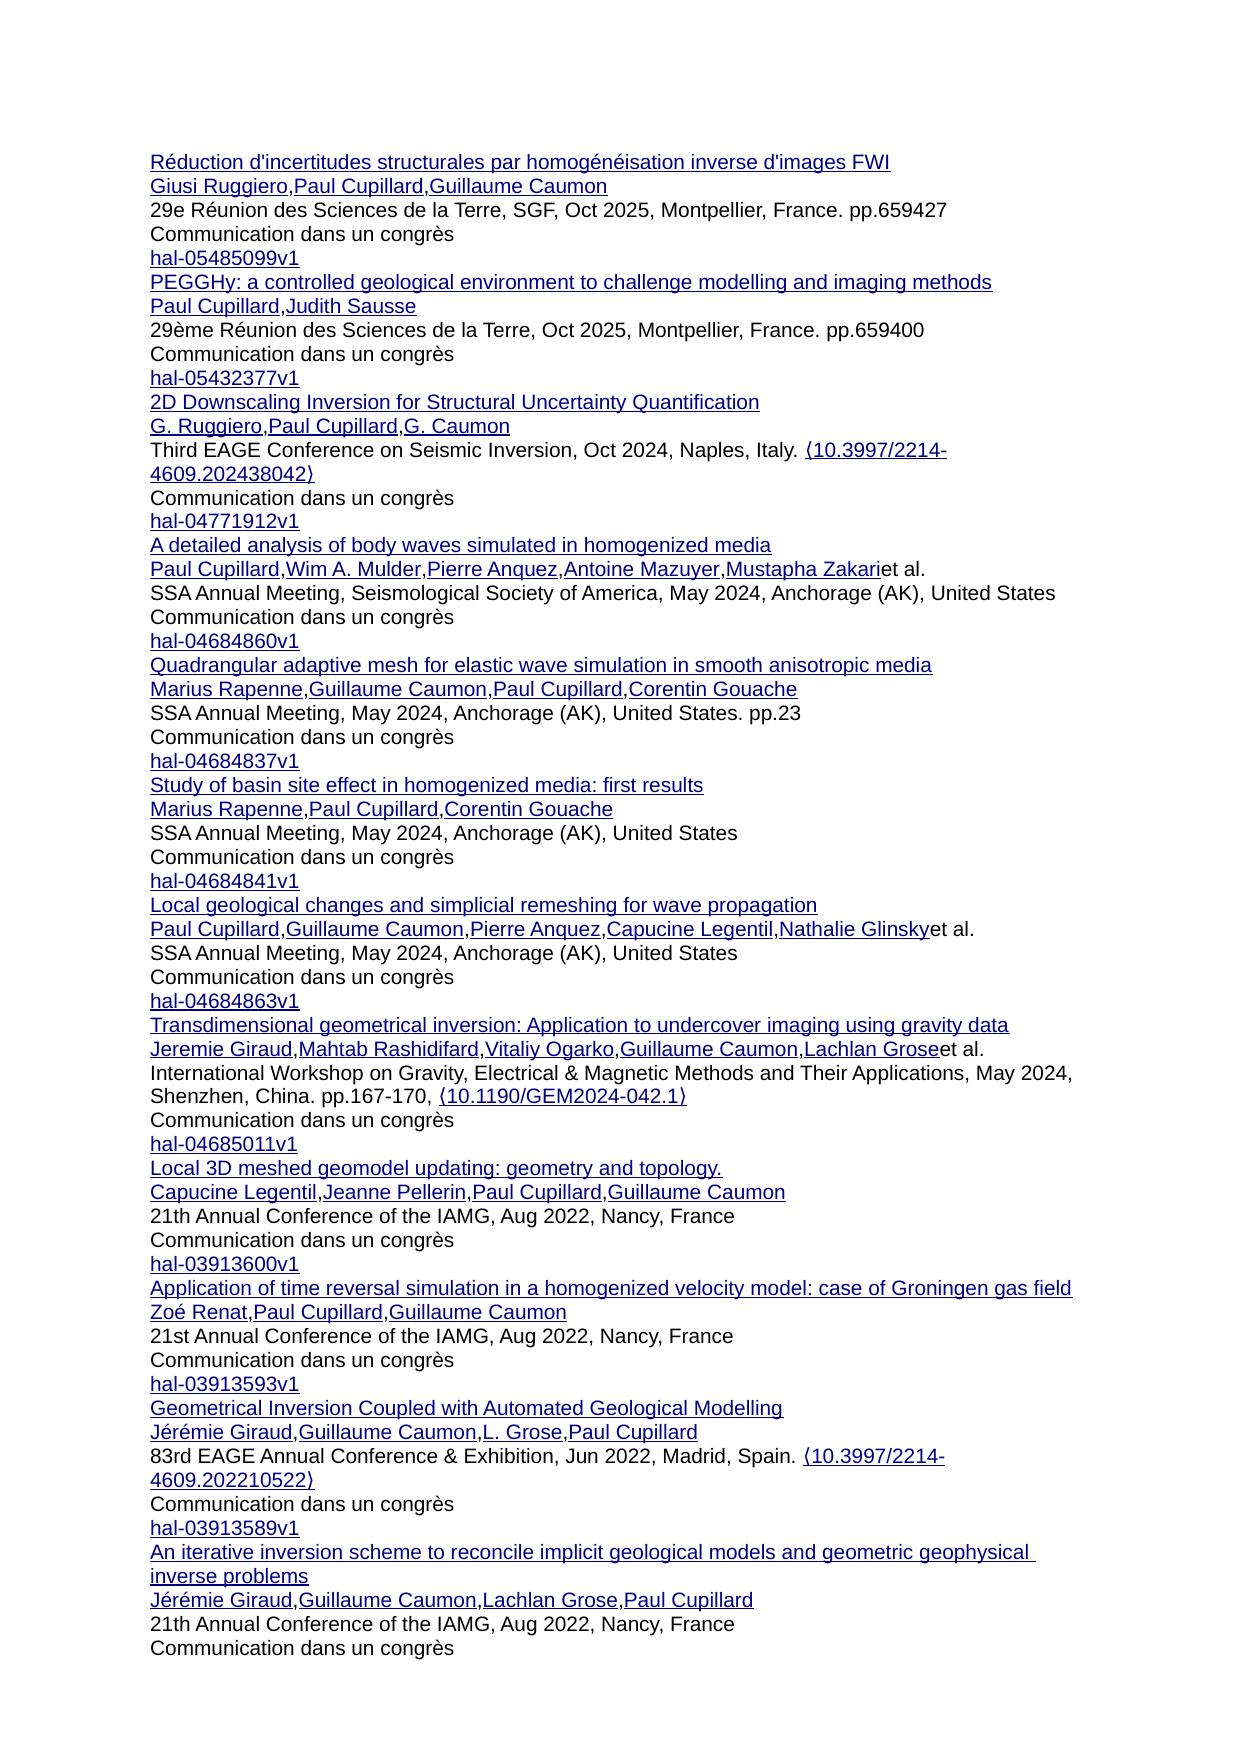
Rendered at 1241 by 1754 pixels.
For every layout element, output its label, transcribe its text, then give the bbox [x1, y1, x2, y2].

table_cell Local geological changes and simplicial remeshing for wave propagation Paul Cupillard,Guillaume Caumon,Pierre Anquez,Capucine Legentil,Nathalie Glinskyet al. SSA Annual Meeting, May 2024, Anchorage (AK), United States Communication dans un congrès hal-04684863v1 [150, 893, 1090, 1012]
table_cell Local 3D meshed geomodel updating: geometry and topology. Capucine Legentil,Jeanne Pellerin,Paul Cupillard,Guillaume Caumon 21th Annual Conference of the IAMG, Aug 2022, Nancy, France Communication dans un congrès hal-03913600v1 [150, 1156, 1090, 1276]
table_cell Study of basin site effect in homogenized media: first results Marius Rapenne,Paul Cupillard,Corentin Gouache SSA Annual Meeting, May 2024, Anchorage (AK), United States Communication dans un congrès hal-04684841v1 [150, 773, 1090, 893]
table_cell A detailed analysis of body waves simulated in homogenized media Paul Cupillard,Wim A. Mulder,Pierre Anquez,Antoine Mazuyer,Mustapha Zakariet al. SSA Annual Meeting, Seismological Society of America, May 2024, Anchorage (AK), United States Communication dans un congrès hal-04684860v1 [150, 533, 1090, 653]
table_cell PEGGHy: a controlled geological environment to challenge modelling and imaging methods Paul Cupillard,Judith Sausse 29ème Réunion des Sciences de la Terre, Oct 2025, Montpellier, France. pp.659400 Communication dans un congrès hal-05432377v1 [150, 270, 1090, 389]
table_cell Application of time reversal simulation in a homogenized velocity model: case of Groningen gas field Zoé Renat,Paul Cupillard,Guillaume Caumon 21st Annual Conference of the IAMG, Aug 2022, Nancy, France Communication dans un congrès hal-03913593v1 [150, 1276, 1090, 1396]
table_cell Quadrangular adaptive mesh for elastic wave simulation in smooth anisotropic media Marius Rapenne,Guillaume Caumon,Paul Cupillard,Corentin Gouache SSA Annual Meeting, May 2024, Anchorage (AK), United States. pp.23 Communication dans un congrès hal-04684837v1 [150, 653, 1090, 773]
table_cell Réduction d'incertitudes structurales par homogénéisation inverse d'images FWI Giusi Ruggiero,Paul Cupillard,Guillaume Caumon 29e Réunion des Sciences de la Terre, SGF, Oct 2025, Montpellier, France. pp.659427 Communication dans un congrès hal-05485099v1 [150, 150, 1090, 270]
table_cell Geometrical Inversion Coupled with Automated Geological Modelling Jérémie Giraud,Guillaume Caumon,L. Grose,Paul Cupillard 83rd EAGE Annual Conference & Exhibition, Jun 2022, Madrid, Spain. ⟨10.3997/2214-4609.202210522⟩ Communication dans un congrès hal-03913589v1 [150, 1396, 1090, 1539]
table_cell 2D Downscaling Inversion for Structural Uncertainty Quantification G. Ruggiero,Paul Cupillard,G. Caumon Third EAGE Conference on Seismic Inversion, Oct 2024, Naples, Italy. ⟨10.3997/2214-4609.202438042⟩ Communication dans un congrès hal-04771912v1 [150, 390, 1090, 533]
table_cell Transdimensional geometrical inversion: Application to undercover imaging using gravity data Jeremie Giraud,Mahtab Rashidifard,Vitaliy Ogarko,Guillaume Caumon,Lachlan Groseet al. International Workshop on Gravity, Electrical & Magnetic Methods and Their Applications, May 2024, Shenzhen, China. pp.167-170, ⟨10.1190/GEM2024-042.1⟩ Communication dans un congrès hal-04685011v1 [150, 1013, 1090, 1156]
table_cell An iterative inversion scheme to reconcile implicit geological models and geometric geophysical inverse problems Jérémie Giraud,Guillaume Caumon,Lachlan Grose,Paul Cupillard 21th Annual Conference of the IAMG, Aug 2022, Nancy, France Communication dans un congrès [150, 1540, 1090, 1659]
